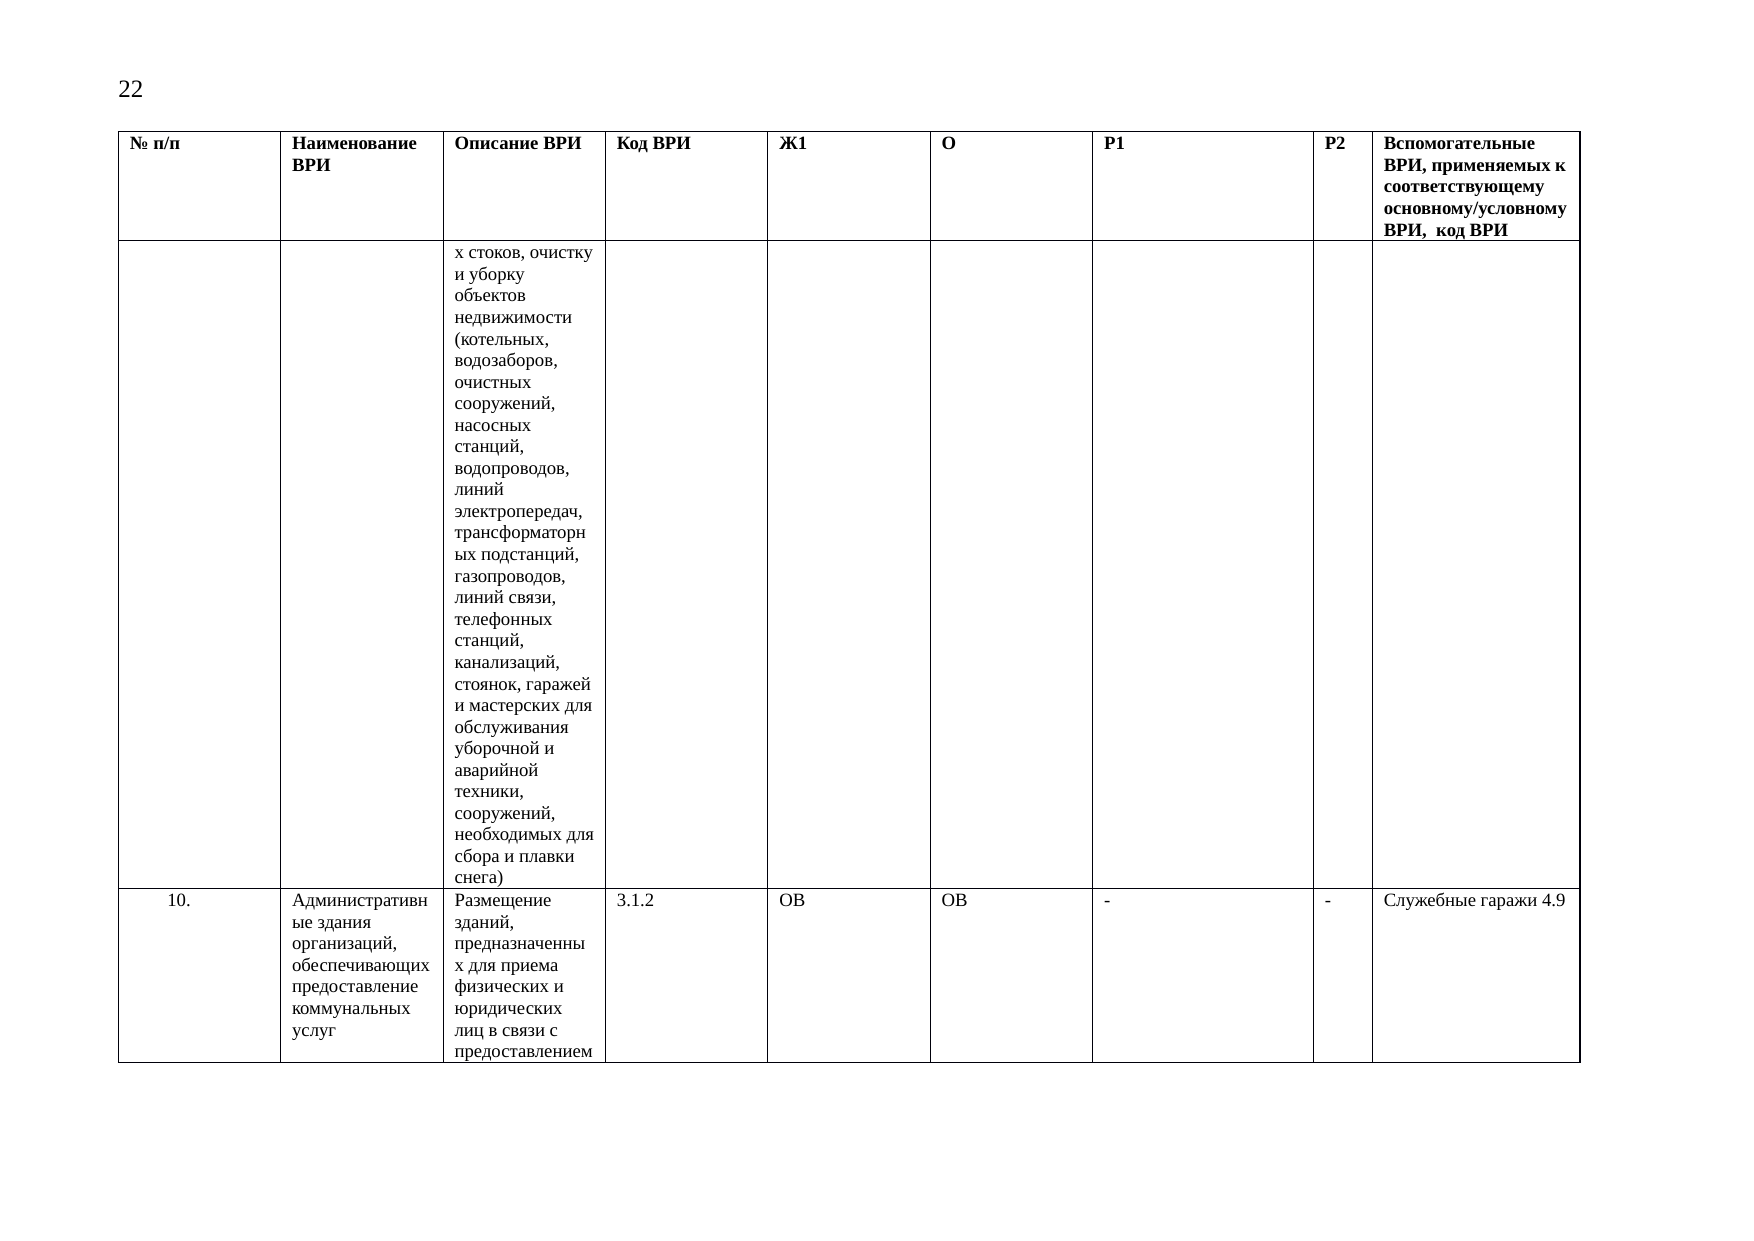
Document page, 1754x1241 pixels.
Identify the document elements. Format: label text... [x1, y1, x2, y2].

table_cell [768, 241, 930, 888]
table_cell 3.1.2 [606, 889, 767, 1062]
table_header Описание ВРИ [444, 132, 605, 240]
table_header Р2 [1314, 132, 1372, 240]
table_cell х стоков, очистку и уборку объектов недвижимости (котельных, водозаборов, очистных сооружений, насосных станций, водопроводов, линий электропередач, трансформаторных подстанций, газопроводов, линий связи, телефонных станций, канализаций, стоянок, гаражей и мастерских для обслуживания уборочной и аварийной техники, сооружений, необходимых для сбора и плавки снега) [444, 241, 605, 888]
table_cell - [1373, 241, 1579, 888]
table_header Р1 [1093, 132, 1313, 240]
table_cell [1093, 241, 1313, 888]
table_cell [1314, 241, 1372, 888]
table_header № п/п [119, 132, 280, 240]
table_cell - [1093, 889, 1313, 1062]
table_header Наименование ВРИ [281, 132, 443, 240]
table_cell - [1314, 889, 1372, 1062]
table_cell Размещение зданий, предназначенных для приема физических и юридических лиц в связи с предоставлением [444, 889, 605, 1062]
table_cell [119, 241, 280, 888]
table_cell Административные здания организаций, обеспечивающих предоставление коммунальных услуг [281, 889, 443, 1062]
table_cell ОВ [931, 889, 1092, 1062]
table_cell [119, 889, 280, 1062]
table_header O [931, 132, 1092, 240]
table_cell [606, 241, 767, 888]
table_header Ж1 [768, 132, 930, 240]
table_cell Служебные гаражи 4.9 [1373, 889, 1579, 1062]
table_cell [281, 241, 443, 888]
table_cell ОВ [768, 889, 930, 1062]
table_header Код ВРИ [606, 132, 767, 240]
table_header Вспомогательные ВРИ, применяемых к соответствующему основному/условному ВРИ, код ВРИ [1373, 132, 1579, 240]
table_cell [931, 241, 1092, 888]
